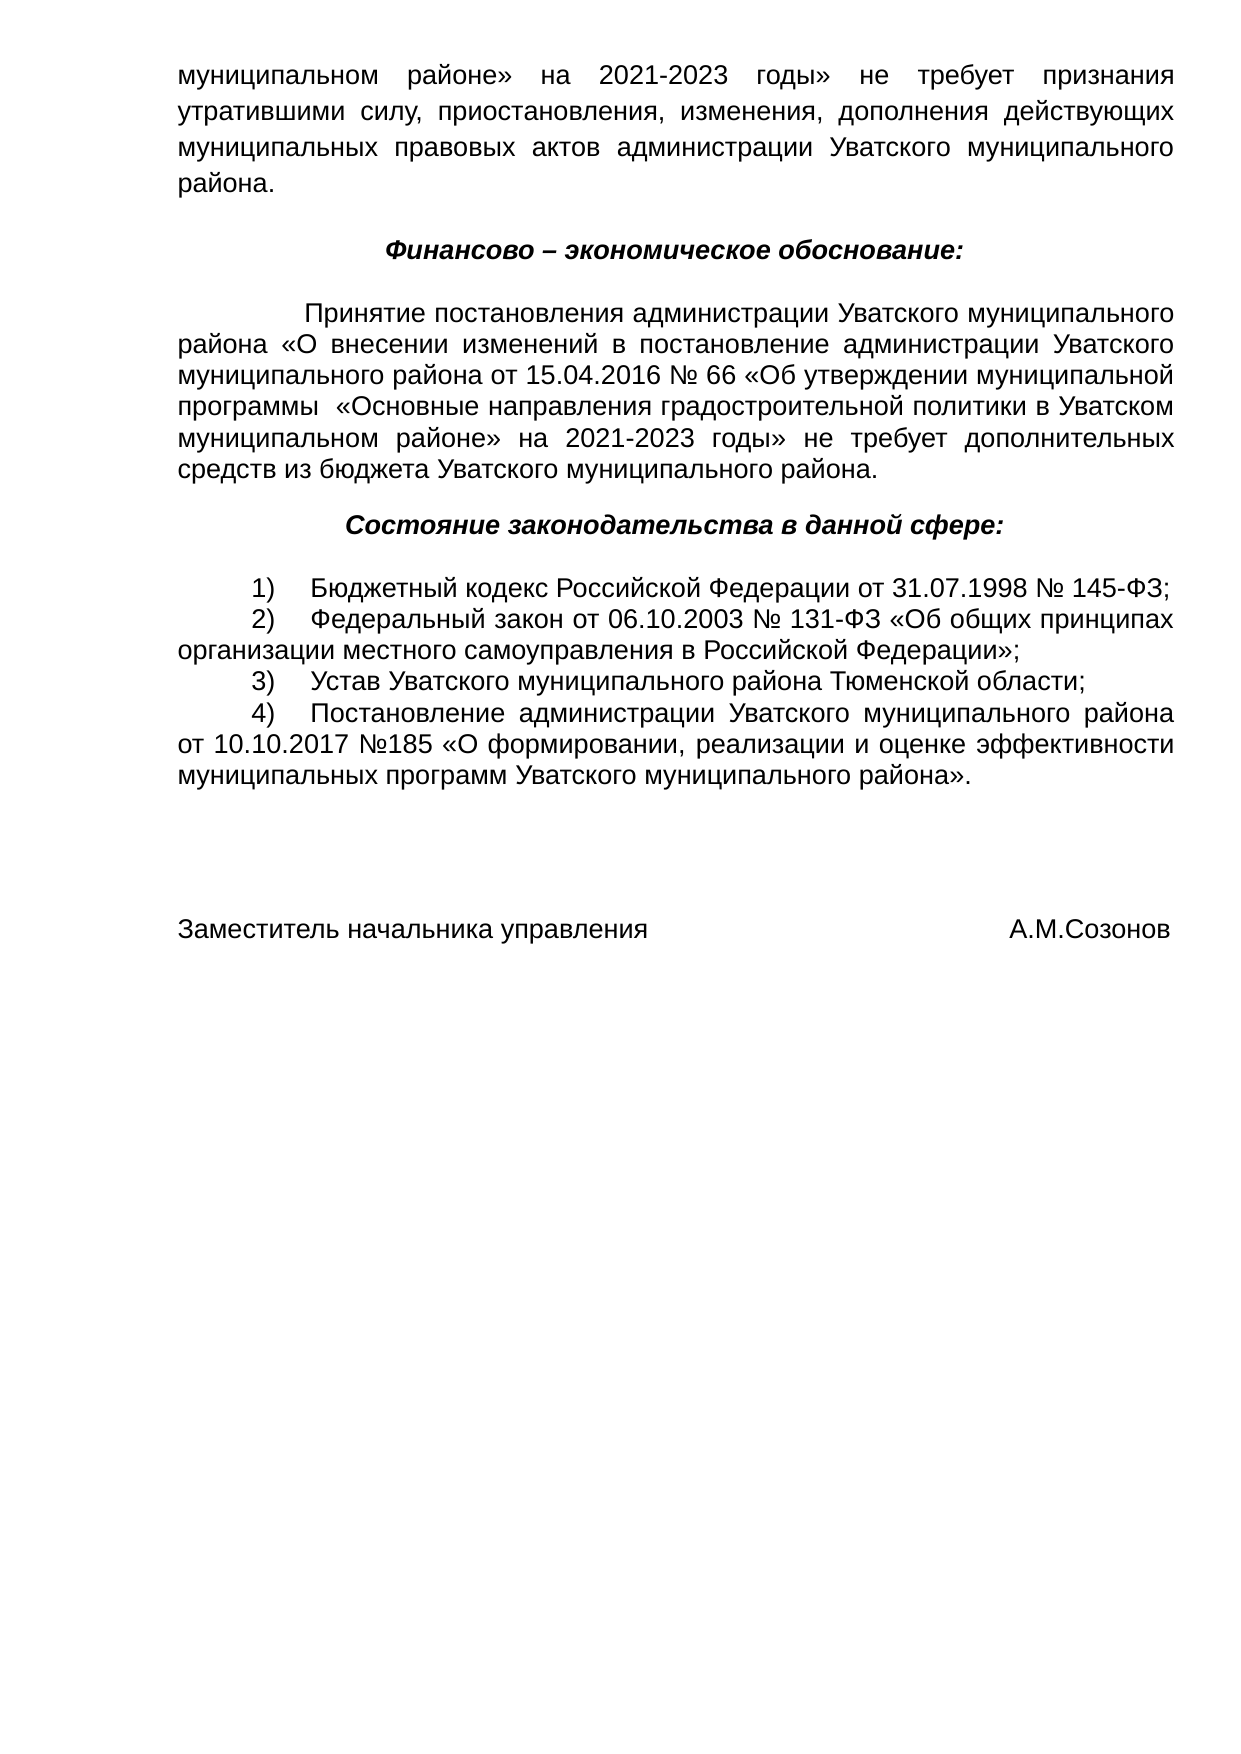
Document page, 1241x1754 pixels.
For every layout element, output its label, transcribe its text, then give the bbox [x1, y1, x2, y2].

text <SED-SIGN> [177, 944, 1175, 978]
text Состояние законодательства в данной сфере: [177, 509, 1175, 540]
text муниципальном районе» на 2021-2023 годы» не требует признания утратившими силу, приостановления, изменения, дополнения действующих муниципальных правовых актов администрации Уватского муниципального района. [177, 59, 1175, 198]
list Постановление администрации Уватского муниципального района от 10.10.2017 №185 «О формировании, реализации и оценке эффективности муниципальных программ Уватского муниципального района». [177, 697, 1175, 790]
list Устав Уватского муниципального района Тюменской области; [177, 665, 1175, 697]
text Заместитель начальника управления А.М.Созонов [177, 913, 1175, 944]
text Принятие постановления администрации Уватского муниципального района «О внесении изменений в постановление администрации Уватского муниципального района от 15.04.2016 № 66 «Об утверждении муниципальной программы «Основные направления градостроительной политики в Уватском муниципальном районе» на 2021-2023 годы» не требует дополнительных средств из бюджета Уватского муниципального района. [177, 297, 1175, 484]
list Бюджетный кодекс Российской Федерации от 31.07.1998 № 145-ФЗ; [177, 572, 1175, 603]
text Финансово – экономическое обоснование: [177, 234, 1175, 265]
list Федеральный закон от 06.10.2003 № 131-ФЗ «Об общих принципах организации местного самоуправления в Российской Федерации»; [177, 603, 1175, 665]
